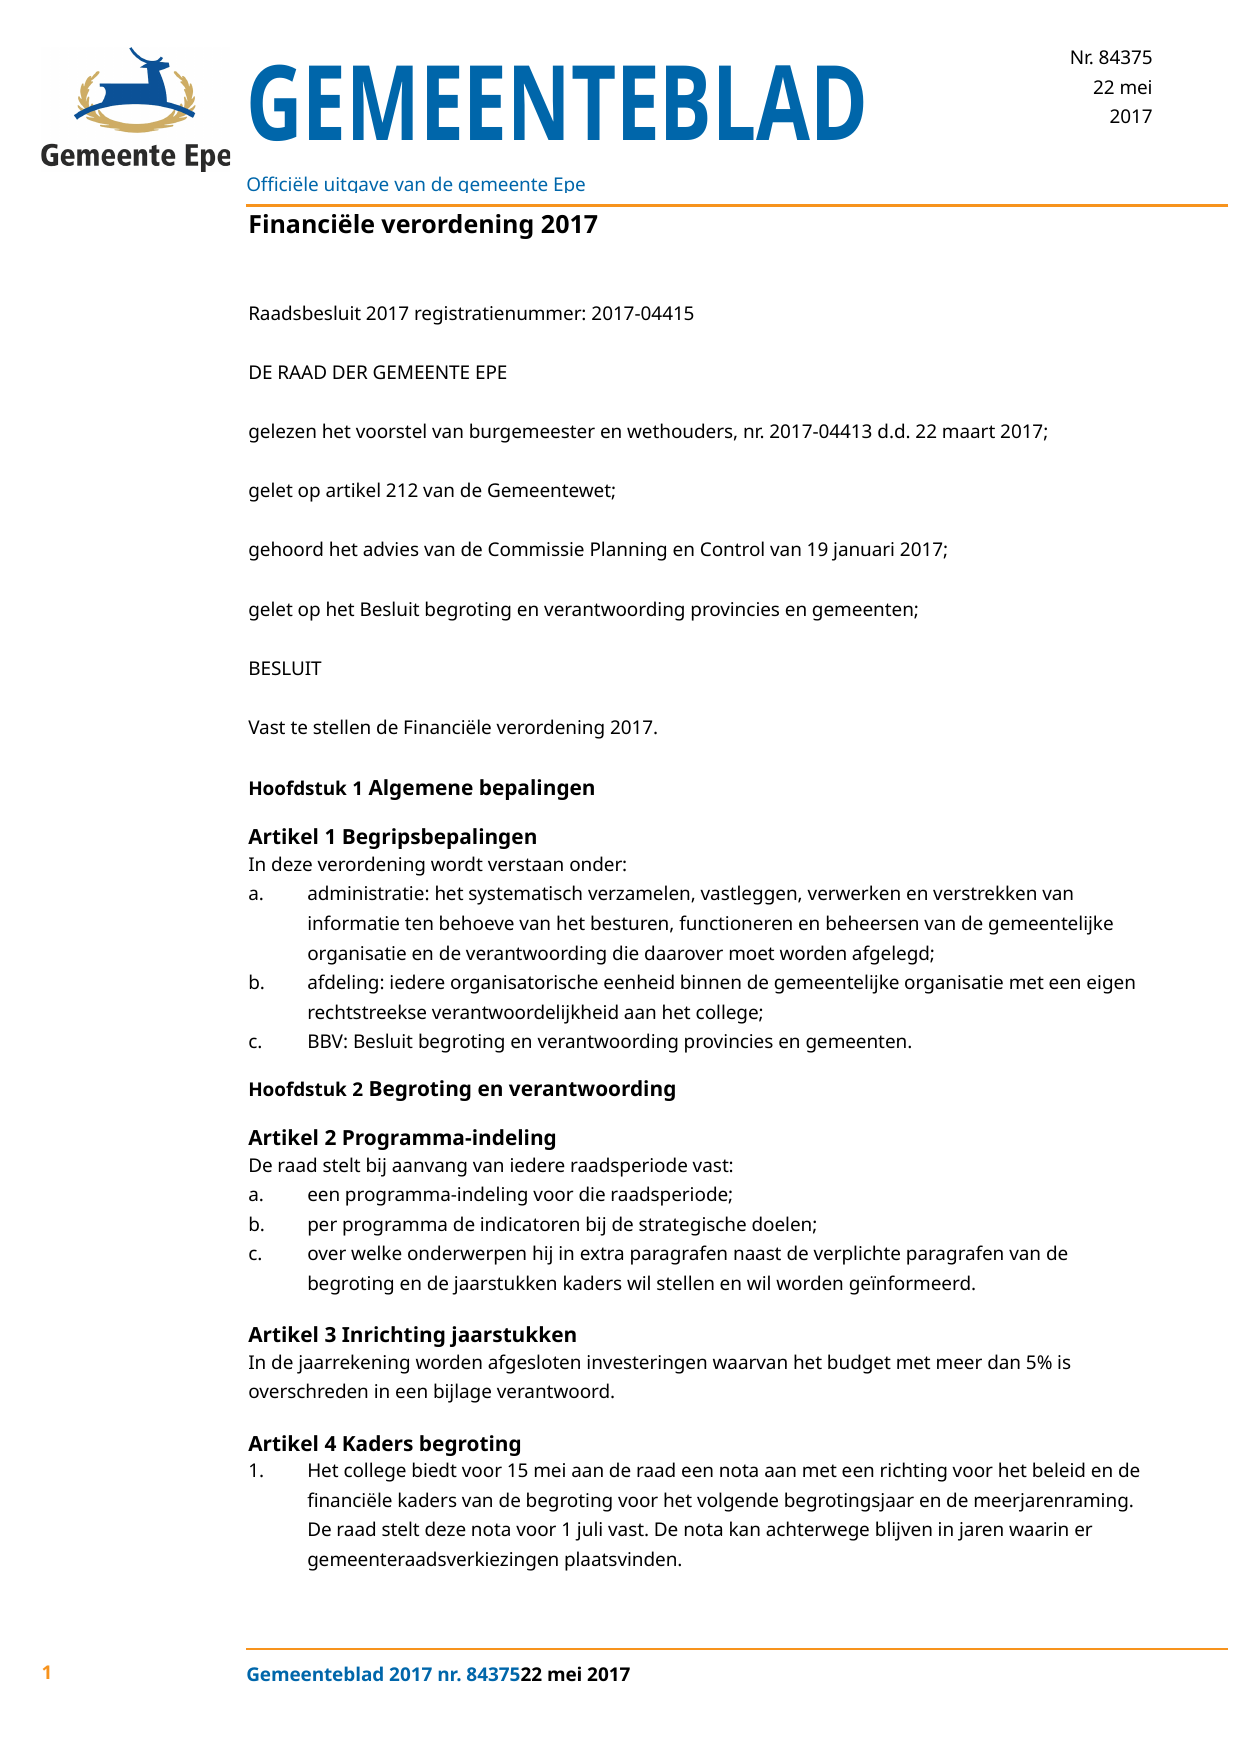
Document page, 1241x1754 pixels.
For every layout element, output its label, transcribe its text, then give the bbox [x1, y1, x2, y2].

text Artikel 4 Kaders begroting [248, 1429, 1152, 1457]
text Hoofdstuk 1 Algemene bepalingen [248, 773, 1152, 802]
text De raad stelt bij aanvang van iedere raadsperiode vast: [248, 1152, 1152, 1177]
text DE RAAD DER GEMEENTE EPE [248, 359, 1152, 385]
text Raadsbesluit 2017 registratienummer: 2017-04415 [248, 300, 1152, 326]
text Financiële verordening 2017 [248, 207, 1152, 241]
text gelet op artikel 212 van de Gemeentewet; [248, 477, 1152, 503]
text In de jaarrekening worden afgesloten investeringen waarvan het budget met meer dan 5% is overschreden in een bijlage verantwoord. [248, 1349, 1152, 1404]
text Hoofdstuk 2 Begroting en verantwoording [248, 1074, 1152, 1102]
text gelet op het Besluit begroting en verantwoording provincies en gemeenten; [248, 596, 1152, 621]
text Artikel 3 Inrichting jaarstukken [248, 1321, 1152, 1349]
text gehoord het advies van de Commissie Planning en Control van 19 januari 2017; [248, 537, 1152, 562]
text In deze verordening wordt verstaan onder: [248, 851, 1152, 877]
text Vast te stellen de Financiële verordening 2017. [248, 714, 1152, 740]
list een programma-indeling voor die raadsperiode; [248, 1181, 1152, 1207]
list Het college biedt voor 15 mei aan de raad een nota aan met een richting voor het beleid en de financiële kaders van de begroting voor het volgende begrotingsjaar en de meerjarenraming. De raad stelt deze nota voor 1 juli vast. De nota kan achterwege blijven in jaren waarin er gemeenteraadsverkiezingen plaatsvinden. [248, 1457, 1152, 1572]
text gelezen het voorstel van burgemeester en wethouders, nr. 2017-04413 d.d. 22 maart 2017; [248, 418, 1152, 444]
picture [41, 47, 231, 172]
list administratie: het systematisch verzamelen, vastleggen, verwerken en verstrekken van informatie ten behoeve van het besturen, functioneren en beheersen van de gemeentelijke organisatie en de verantwoording die daarover moet worden afgelegd; [248, 881, 1152, 965]
text Artikel 1 Begripsbepalingen [248, 822, 1152, 851]
list over welke onderwerpen hij in extra paragrafen naast de verplichte paragrafen van de begroting en de jaarstukken kaders wil stellen en wil worden geïnformeerd. [248, 1241, 1152, 1296]
list afdeling: iedere organisatorische eenheid binnen de gemeentelijke organisatie met een eigen rechtstreekse verantwoordelijkheid aan het college; [248, 969, 1152, 1024]
text Artikel 2 Programma-indeling [248, 1123, 1152, 1152]
list per programma de indicatoren bij de strategische doelen; [248, 1211, 1152, 1237]
text BESLUIT [248, 655, 1152, 681]
list BBV: Besluit begroting en verantwoording provincies en gemeenten. [248, 1028, 1152, 1054]
